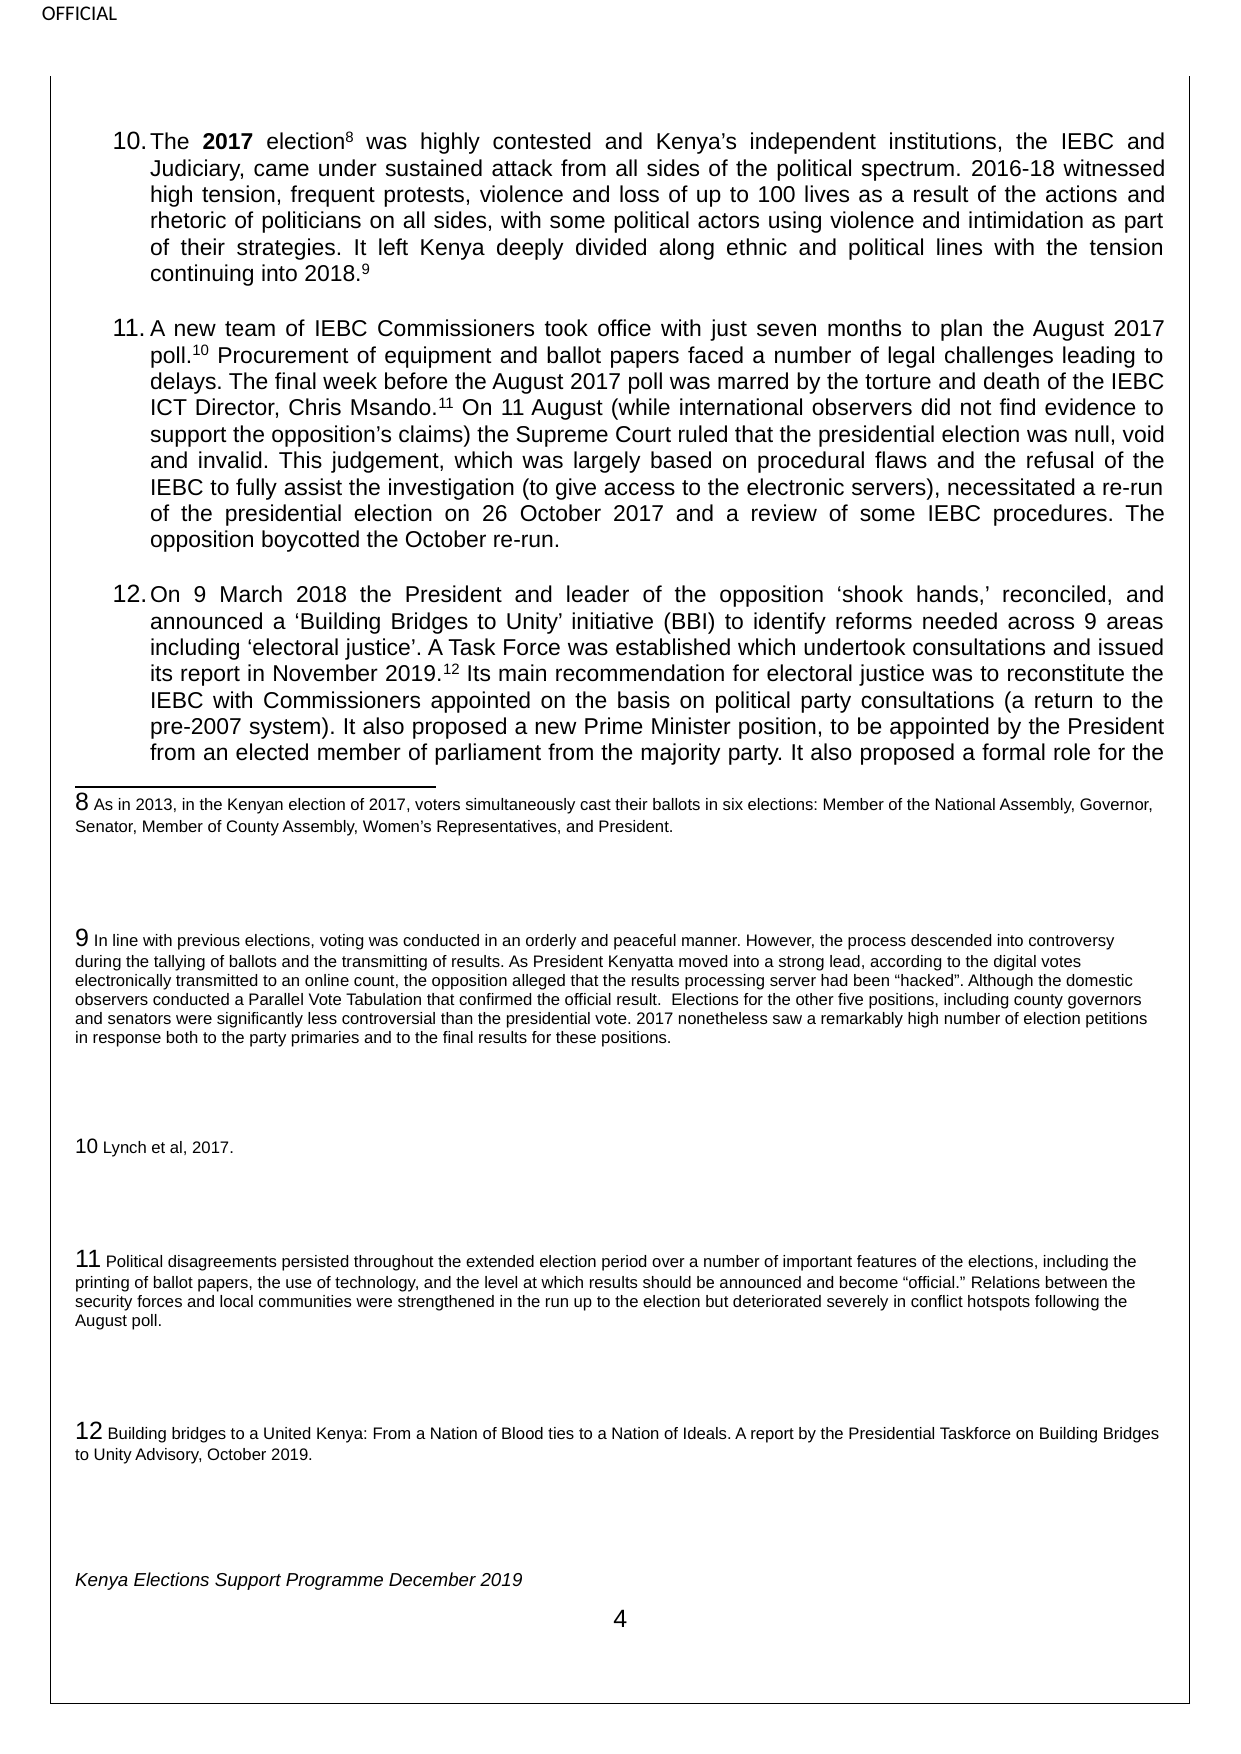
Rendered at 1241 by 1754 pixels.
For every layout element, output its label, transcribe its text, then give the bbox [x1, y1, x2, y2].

list The 2017 election was highly contested and Kenya’s independent institutions, the IEBC and Judiciary, came under sustained attack from all sides of the political spectrum. 2016-18 witnessed high tension, frequent protests, violence and loss of up to 100 lives as a result of the actions and rhetoric of politicians on all sides, with some political actors using violence and intimidation as part of their strategies. It left Kenya deeply divided along ethnic and political lines with the tension continuing into 2018. [112, 126, 1165, 287]
list In line with previous elections, voting was conducted in an orderly and peaceful manner. However, the process descended into controversy during the tallying of ballots and the transmitting of results. As President Kenyatta moved into a strong lead, according to the digital votes electronically transmitted to an online count, the opposition alleged that the results processing server had been “hacked”. Although the domestic observers conducted a Parallel Vote Tabulation that confirmed the official result. Elections for the other five positions, including county governors and senators were significantly less controversial than the presidential vote. 2017 nonetheless saw a remarkably high number of election petitions in response both to the party primaries and to the final results for these positions. [75, 923, 1165, 1047]
list On 9 March 2018 the President and leader of the opposition ‘shook hands,’ reconciled, and announced a ‘Building Bridges to Unity’ initiative (BBI) to identify reforms needed across 9 areas including ‘electoral justice’. A Task Force was established which undertook consultations and issued its report in November 2019. Its main recommendation for electoral justice was to reconstitute the IEBC with Commissioners appointed on the basis on political party consultations (a return to the pre-2007 system). It also proposed a new Prime Minister position, to be appointed by the President from an elected member of parliament from the majority party. It also proposed a formal role for the [112, 579, 1165, 766]
list Political disagreements persisted throughout the extended election period over a number of important features of the elections, including the printing of ballot papers, the use of technology, and the level at which results should be announced and become “official.” Relations between the security forces and local communities were strengthened in the run up to the election but deteriorated severely in conflict hotspots following the August poll. [75, 1244, 1165, 1330]
list As in 2013, in the Kenyan election of 2017, voters simultaneously cast their ballots in six elections: Member of the National Assembly, Governor, Senator, Member of County Assembly, Women’s Representatives, and President. [75, 787, 1165, 836]
list A new team of IEBC Commissioners took office with just seven months to plan the August 2017 poll. Procurement of equipment and ballot papers faced a number of legal challenges leading to delays. The final week before the August 2017 poll was marred by the torture and death of the IEBC ICT Director, Chris Msando. On 11 August (while international observers did not find evidence to support the opposition’s claims) the Supreme Court ruled that the presidential election was null, void and invalid. This judgement, which was largely based on procedural flaws and the refusal of the IEBC to fully assist the investigation (to give access to the electronic servers), necessitated a re-run of the presidential election on 26 October 2017 and a review of some IEBC procedures. The opposition boycotted the October re-run. [112, 313, 1165, 552]
list Lynch et al, 2017. [75, 1133, 1165, 1157]
list Building bridges to a United Kenya: From a Nation of Blood ties to a Nation of Ideals. A report by the Presidential Taskforce on Building Bridges to Unity Advisory, October 2019. [75, 1416, 1165, 1464]
